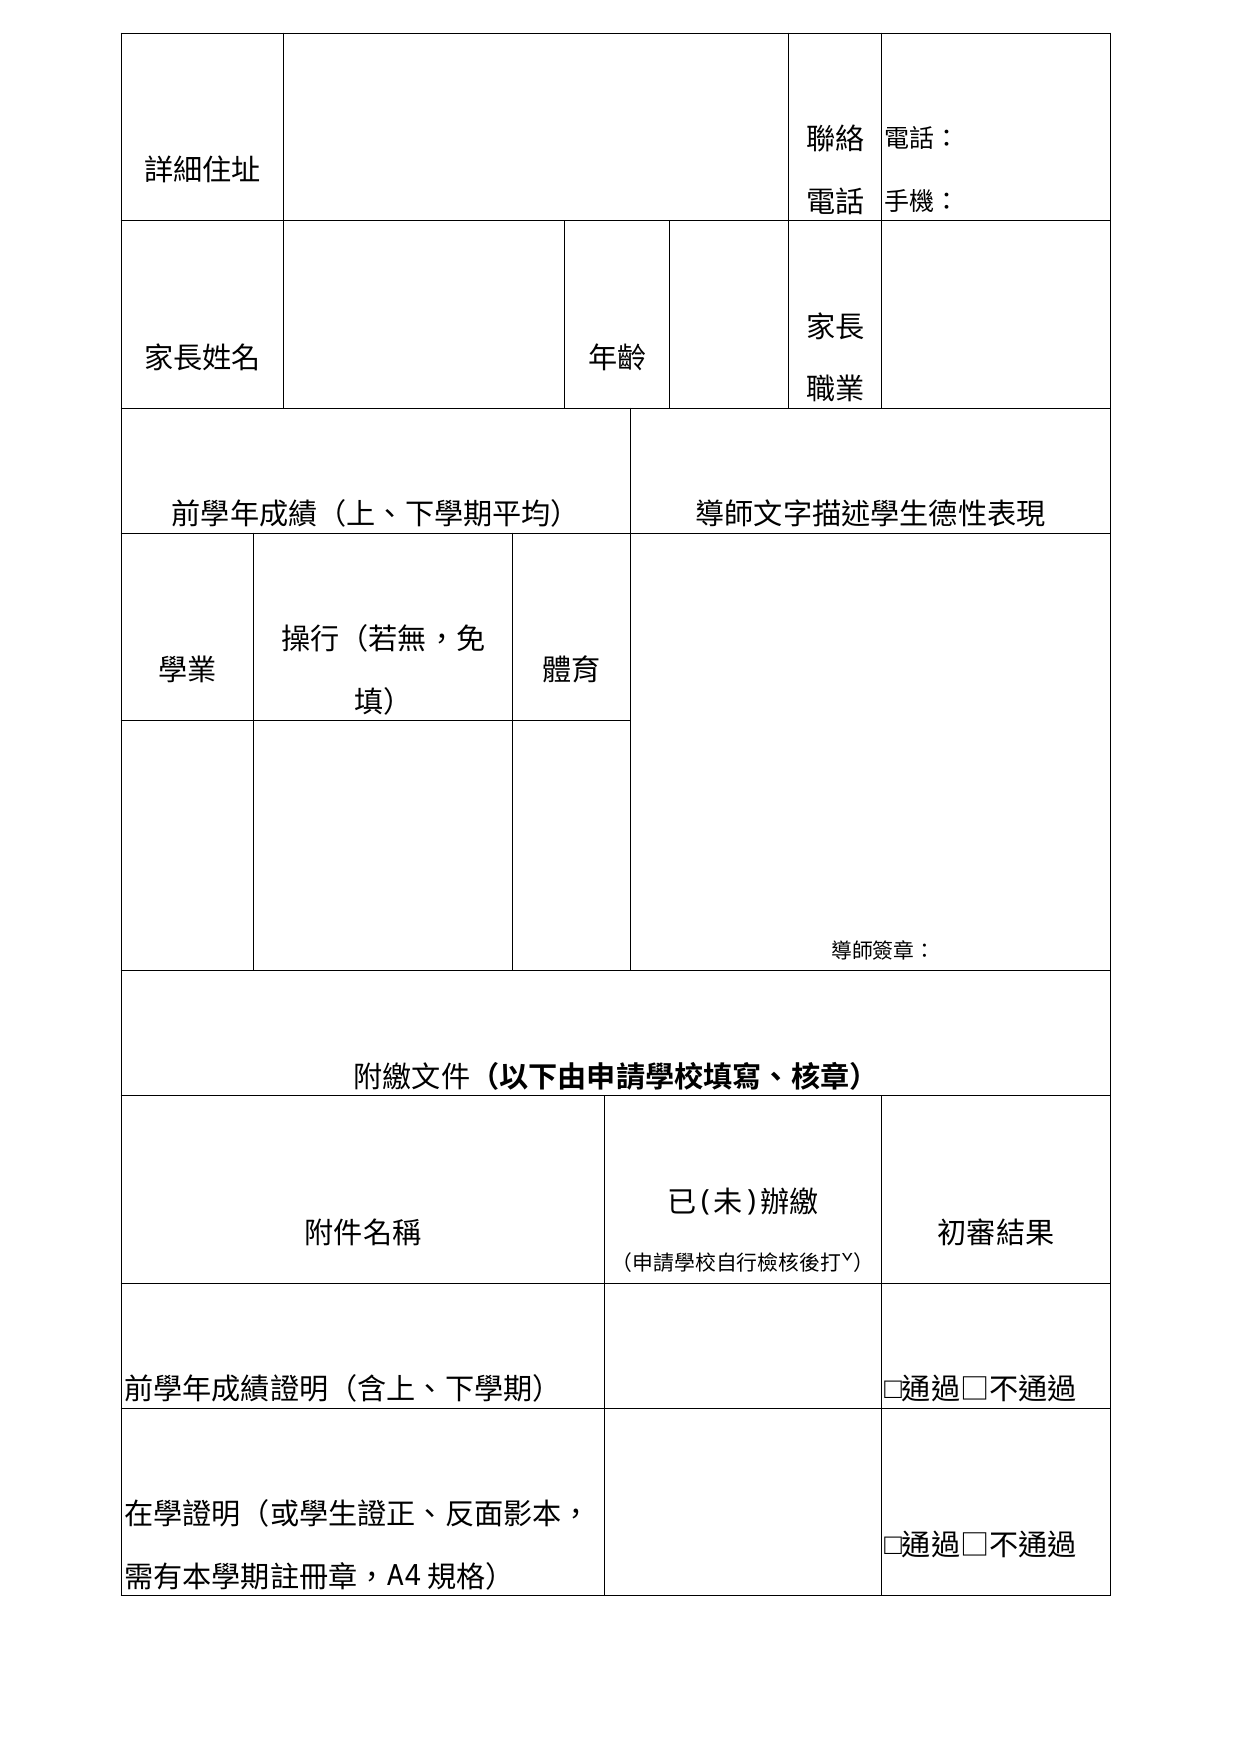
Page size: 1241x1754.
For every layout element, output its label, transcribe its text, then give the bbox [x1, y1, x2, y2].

table_cell 電話： 手機： [882, 34, 1110, 220]
table_cell 導師文字描述學生德性表現 [631, 409, 1110, 533]
table_cell [605, 1284, 881, 1408]
table_cell [605, 1409, 881, 1595]
table_cell □通過□不通過 [882, 1284, 1110, 1408]
table_cell 學業 [122, 534, 253, 720]
table_cell 詳細住址 [122, 34, 283, 220]
table_cell □通過□不通過 [882, 1409, 1110, 1595]
table_cell 附件名稱 [122, 1096, 604, 1283]
table_cell 導師簽章： [631, 534, 1110, 970]
table_cell [284, 34, 788, 220]
table_cell 操行（若無，免填） [254, 534, 512, 720]
table_cell [254, 721, 512, 970]
table_cell 家長職業 [789, 221, 881, 408]
table_cell [882, 221, 1110, 408]
table_cell 聯絡電話 [789, 34, 881, 220]
table_cell 在學證明（或學生證正、反面影本，需有本學期註冊章，A4規格） [122, 1409, 604, 1595]
table_cell 家長姓名 [122, 221, 283, 408]
table_cell 已(未)辦繳 （申請學校自行檢核後打ˇ） [605, 1096, 881, 1283]
table_cell 附繳文件（以下由申請學校填寫、核章） [122, 971, 1110, 1095]
table_cell 初審結果 [882, 1096, 1110, 1283]
table_cell 前學年成績證明（含上、下學期） [122, 1284, 604, 1408]
table_cell 體育 [513, 534, 630, 720]
table_cell [122, 721, 253, 970]
table_cell [284, 221, 564, 408]
table_cell [513, 721, 630, 970]
table_cell [670, 221, 788, 408]
table_cell 前學年成績（上、下學期平均） [122, 409, 630, 533]
table_cell 年齡 [565, 221, 669, 408]
